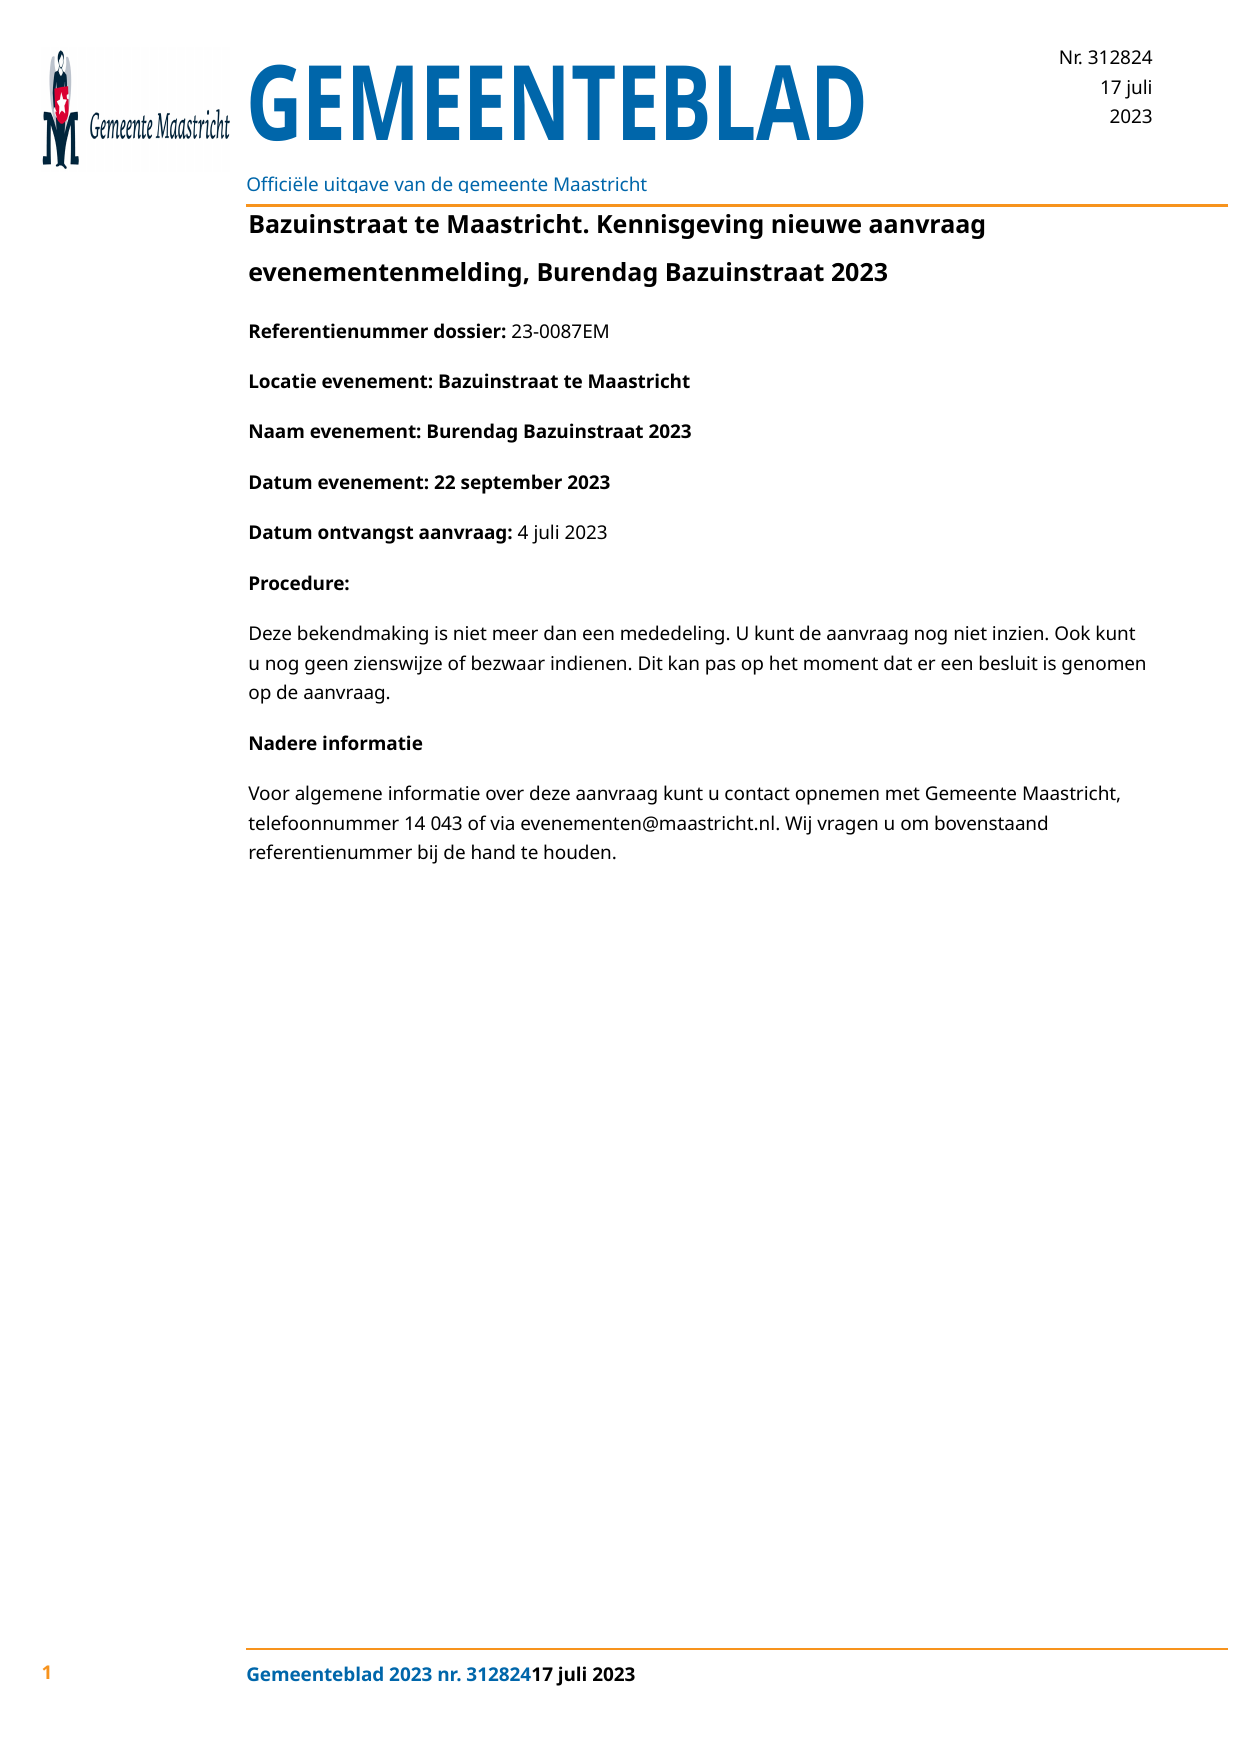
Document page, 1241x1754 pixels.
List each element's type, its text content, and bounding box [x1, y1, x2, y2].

text Naam evenement: Burendag Bazuinstraat 2023 [248, 419, 1152, 444]
text Procedure: [248, 570, 1152, 596]
text Referentienummer dossier: 23-0087EM [248, 318, 1152, 344]
text Deze bekendmaking is niet meer dan een mededeling. U kunt de aanvraag nog niet inzien. Ook kunt u nog geen zienswijze of bezwaar indienen. Dit kan pas op het moment dat er een besluit is genomen op de aanvraag. [248, 620, 1152, 705]
text Voor algemene informatie over deze aanvraag kunt u contact opnemen met Gemeente Maastricht, telefoonnummer 14 043 of via evenementen@maastricht.nl. Wij vragen u om bovenstaand referentienummer bij de hand te houden. [248, 780, 1152, 865]
text Datum ontvangst aanvraag: 4 juli 2023 [248, 519, 1152, 545]
picture [41, 47, 231, 172]
text Datum evenement: 22 september 2023 [248, 469, 1152, 495]
text Locatie evenement: Bazuinstraat te Maastricht [248, 368, 1152, 394]
text Bazuinstraat te Maastricht. Kennisgeving nieuwe aanvraag evenementenmelding, Burendag Bazuinstraat 2023 [248, 207, 1152, 288]
text Nadere informatie [248, 730, 1152, 756]
